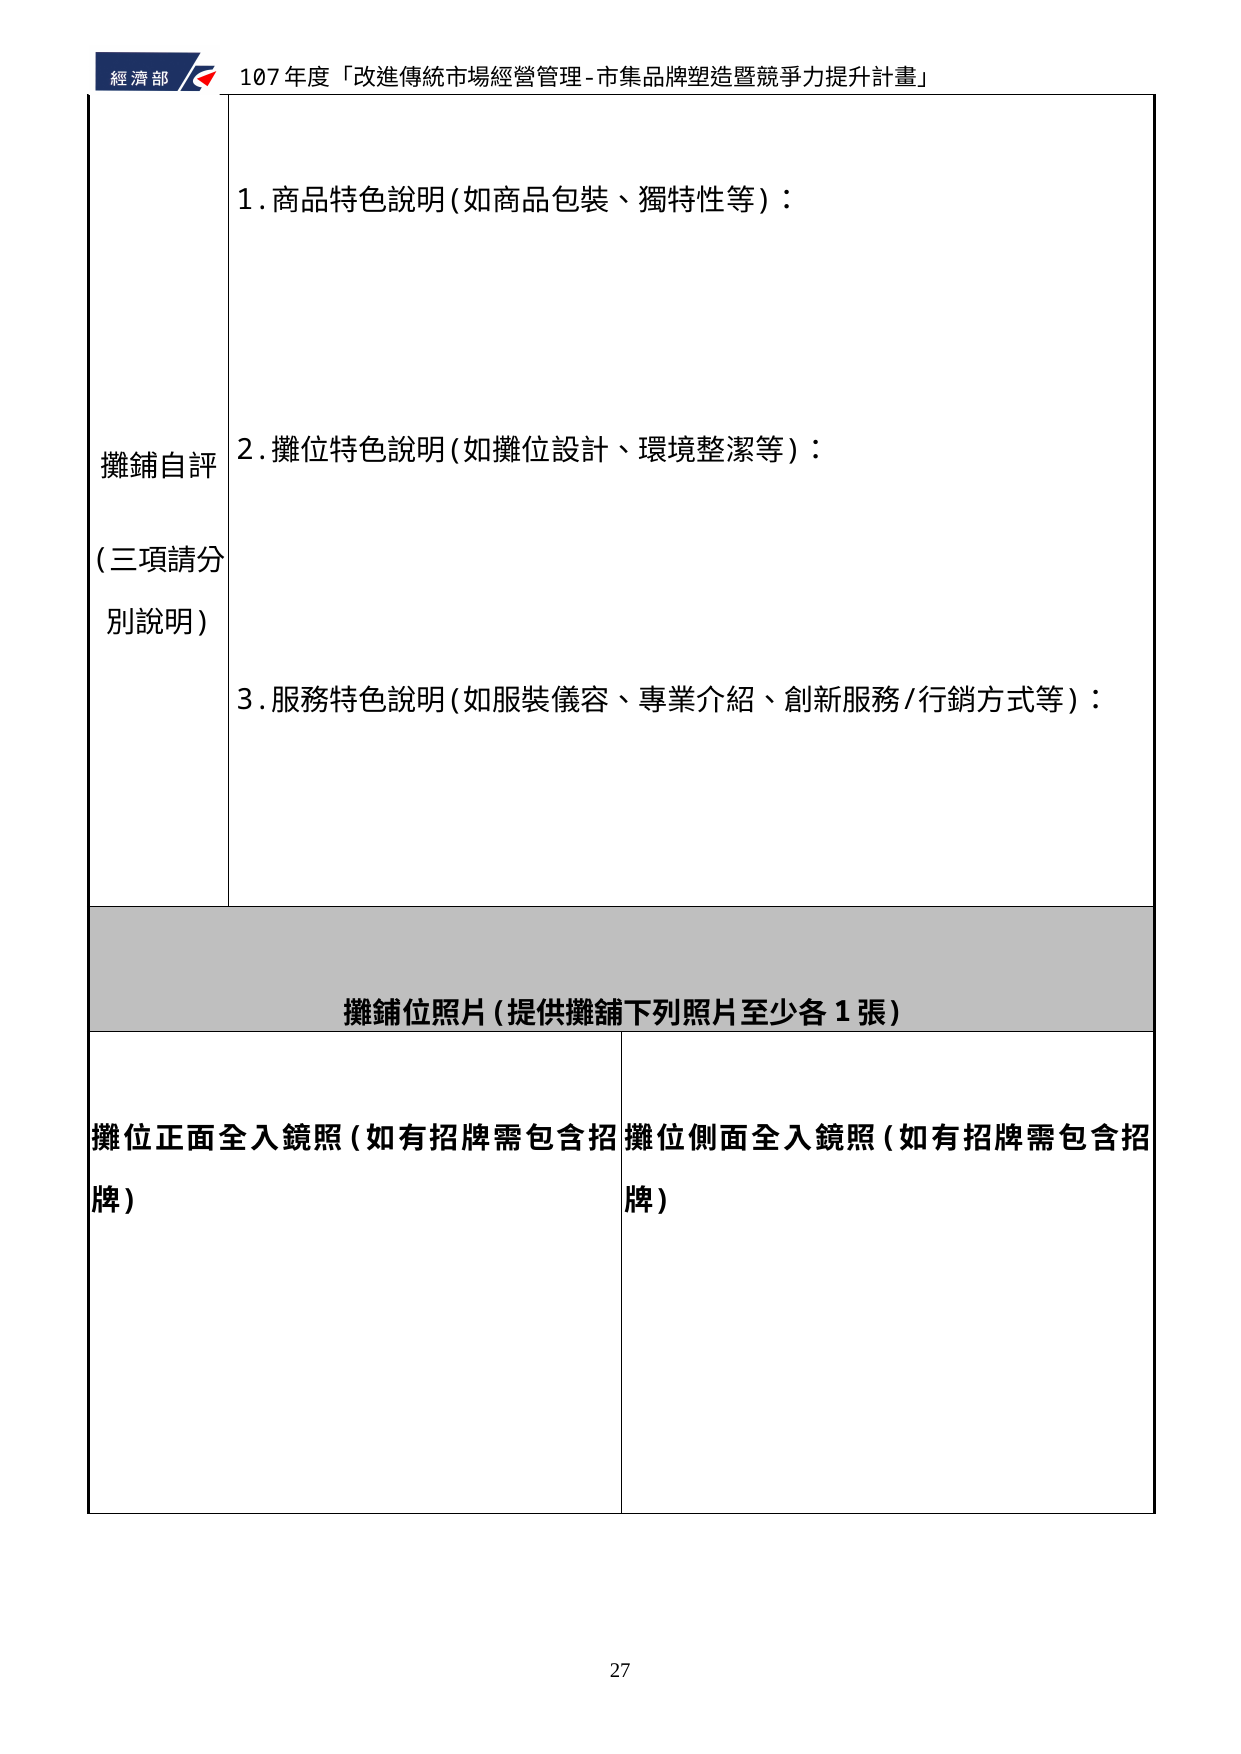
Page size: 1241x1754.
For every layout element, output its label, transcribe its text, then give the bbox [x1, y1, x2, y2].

table_cell 攤位正面全入鏡照(如有招牌需包含招牌) [90, 1032, 621, 1512]
table_cell 攤位側面全入鏡照(如有招牌需包含招牌) [622, 1032, 1153, 1512]
table_cell 攤鋪位照片(提供攤舖下列照片至少各1張) [90, 907, 1153, 1031]
table_cell 1.商品特色說明(如商品包裝、獨特性等)： 2.攤位特色說明(如攤位設計、環境整潔等)： 3.服務特色說明(如服裝儀容、專業介紹、創新服務/行銷方式等)： [229, 95, 1153, 906]
table_cell 攤鋪自評 (三項請分別說明) [90, 95, 228, 906]
